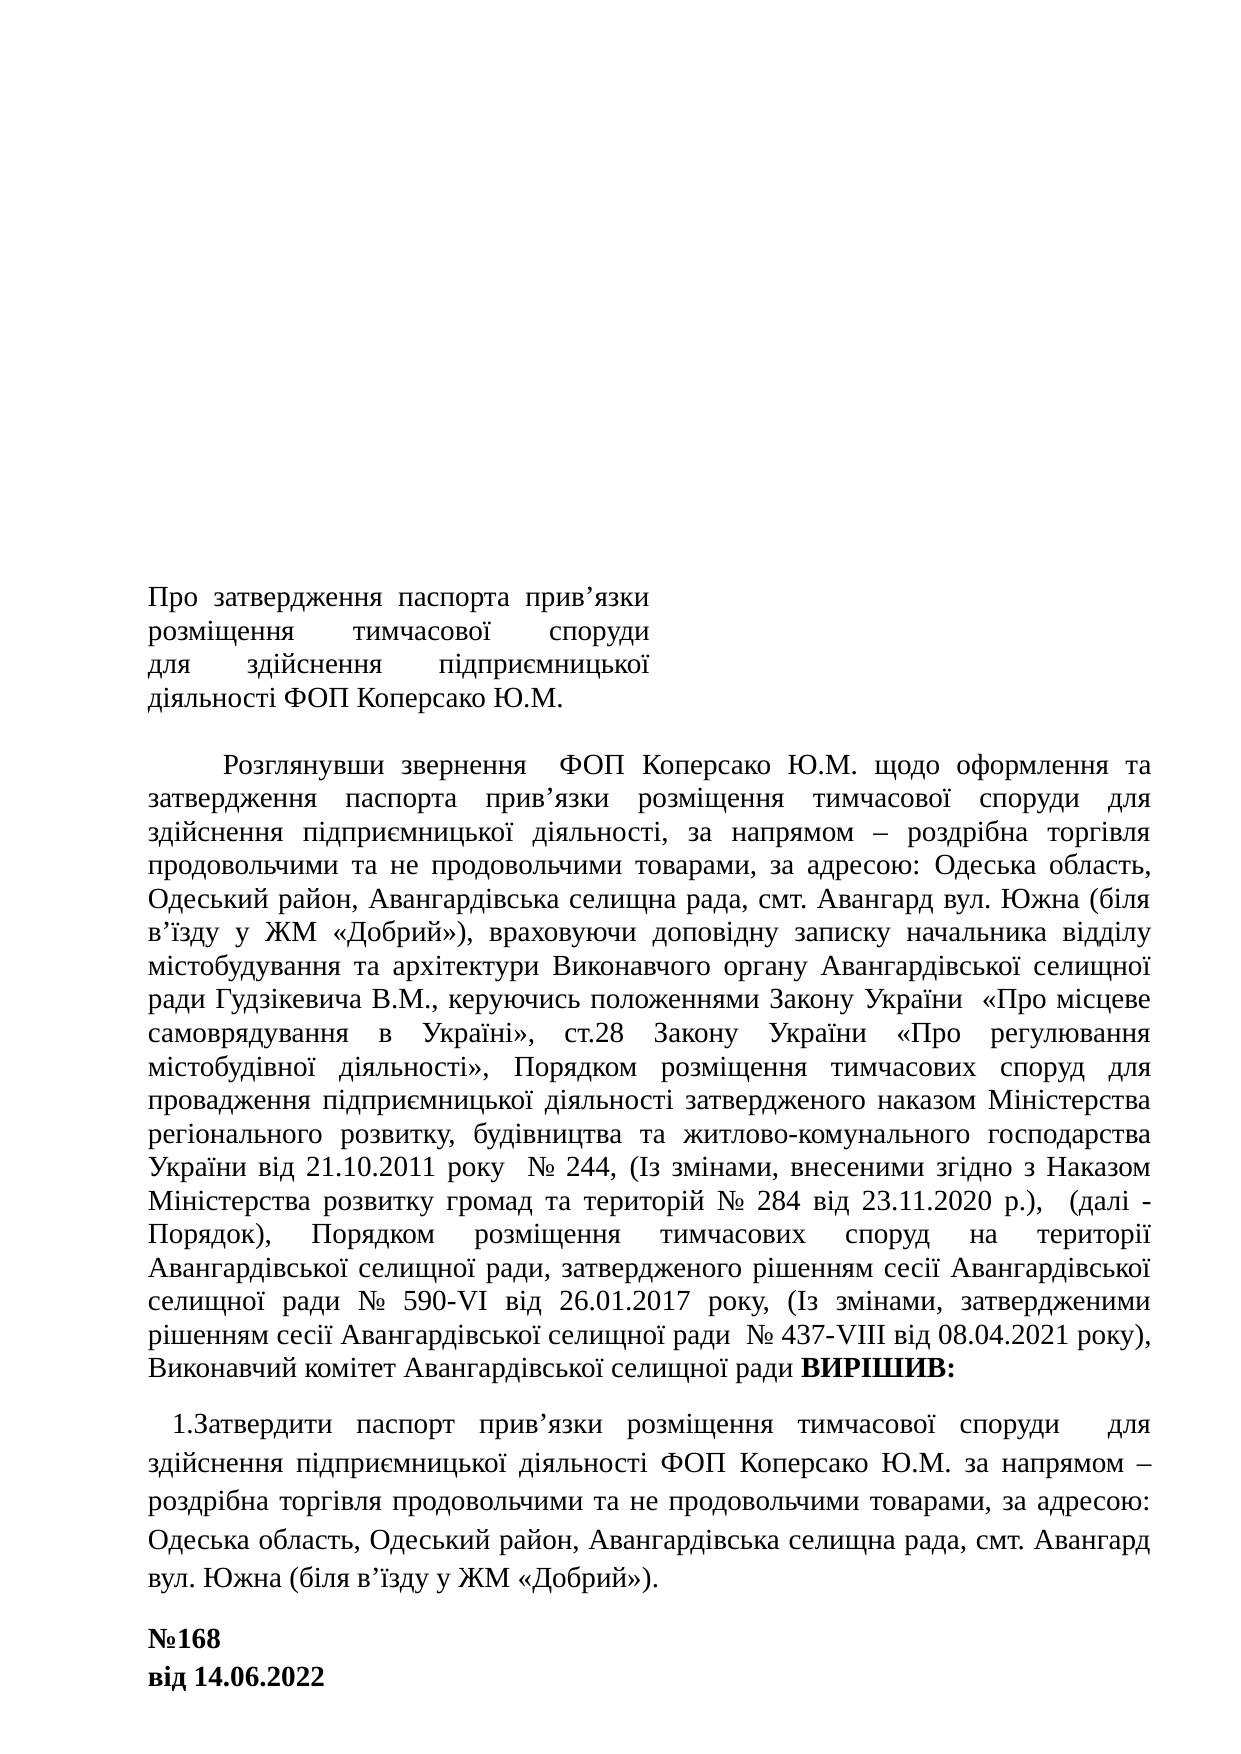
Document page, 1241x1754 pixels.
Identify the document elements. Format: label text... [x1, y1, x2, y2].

text №168 [148, 1621, 1152, 1654]
text Розглянувши звернення ФОП Коперсако Ю.М. щодо оформлення та затвердження паспорта прив’язки розміщення тимчасової споруди для здійснення підприємницької діяльності, за напрямом – роздрібна торгівля продовольчими та не продовольчими товарами, за адресою: Одеська область, Одеський район, Авангардівська селищна рада, смт. Авангард вул. Южна (біля в’їзду у ЖМ «Добрий»), враховуючи доповідну записку начальника відділу містобудування та архітектури Виконавчого органу Авангардівської селищної ради Гудзікевича В.М., керуючись положеннями Закону України «Про місцеве самоврядування в Україні», ст.28 Закону України «Про регулювання містобудівної діяльності», Порядком розміщення тимчасових споруд для провадження підприємницької діяльності затвердженого наказом Міністерства регіонального розвитку, будівництва та житлово-комунального господарства України від 21.10.2011 року № 244, (Із змінами, внесеними згідно з Наказом Міністерства розвитку громад та територій № 284 від 23.11.2020 р.), (далі - Порядок), Порядком розміщення тимчасових споруд на території Авангардівської селищної ради, затвердженого рішенням сесії Авангардівської селищної ради № 590-VI від 26.01.2017 року, (Із змінами, затвердженими рішенням сесії Авангардівської селищної ради № 437-VІІI від 08.04.2021 року), Виконавчий комітет Авангардівської селищної ради ВИРІШИВ: [148, 747, 1152, 1384]
text від 14.06.2022 [148, 1659, 1152, 1693]
text 1.Затвердити паспорт прив’язки розміщення тимчасової споруди для здійснення підприємницької діяльності ФОП Коперсако Ю.М. за напрямом – роздрібна торгівля продовольчими та не продовольчими товарами, за адресою: Одеська область, Одеський район, Авангардівська селищна рада, смт. Авангард вул. Южна (біля в’їзду у ЖМ «Добрий»). [148, 1406, 1152, 1594]
text Про затвердження паспорта прив’язки розміщення тимчасової споруди для здійснення підприємницької діяльності ФОП Коперсако Ю.М. [148, 579, 650, 713]
